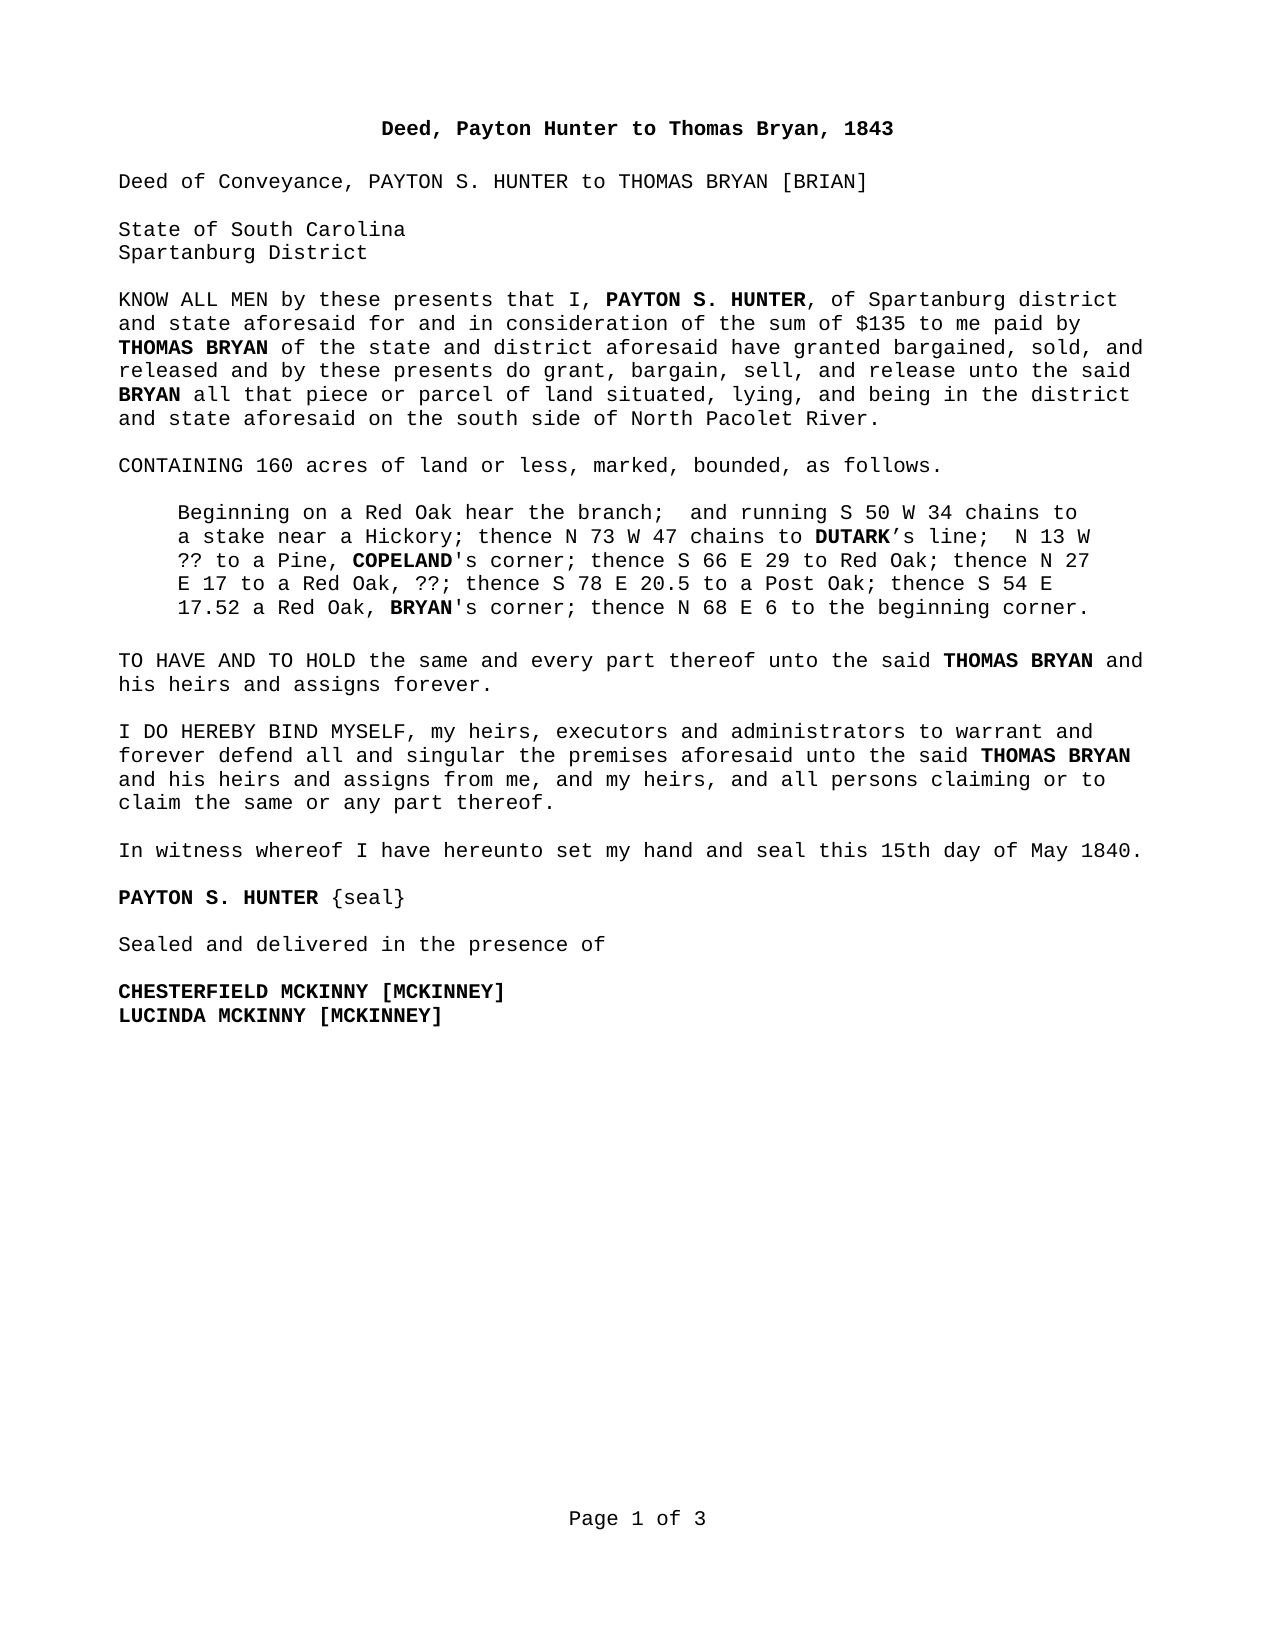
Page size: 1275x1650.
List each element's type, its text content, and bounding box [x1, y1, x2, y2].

text Lucinda MCKINNY [McKinney] [118, 1005, 1157, 1029]
text Beginning on a Red Oak hear the branch; and running S 50 W 34 chains to a stake near a Hickory; thence N 73 W 47 chains to Dutark’s line; N 13 W ?? to a Pine, Copeland's corner; thence S 66 E 29 to Red Oak; thence N 27 E 17 to a Red Oak, ??; thence S 78 E 20.5 to a Post Oak; thence S 54 E 17.52 a Red Oak, Bryan's corner; thence N 68 E 6 to the beginning corner. [177, 502, 1098, 621]
text Chesterfield MCKINNY [McKinney] [118, 982, 1157, 1005]
text Deed of Conveyance, PAYTON S. HUNTER to THOMAS BRYAN [BRIAN] [118, 171, 1157, 195]
text Sealed and delivered in the presence of [118, 934, 1157, 958]
text In witness whereof I have hereunto set my hand and seal this 15th day of May 1840. [118, 840, 1157, 863]
text PAYTON S. HUNTER {seal} [118, 887, 1157, 911]
text To have and to hold the same and every part thereof unto the said THOMAS BRYAN and his heirs and assigns forever. [118, 651, 1157, 698]
text I do hereby bind myself, my heirs, executors and administrators to warrant and forever defend all and singular the premises aforesaid unto the said THOMAS BRYAN and his heirs and assigns from me, and my heirs, and all persons claiming or to claim the same or any part thereof. [118, 721, 1157, 816]
text Spartanburg District [118, 242, 1157, 266]
text Know all men by these presents that I, PAYTON S. HUNTER, of Spartanburg district and state aforesaid for and in consideration of the sum of $135 to me paid by THOMAS BRYAN of the state and district aforesaid have granted bargained, sold, and released and by these presents do grant, bargain, sell, and release unto the said BRYAN all that piece or parcel of land situated, lying, and being in the district and state aforesaid on the south side of North Pacolet River. [118, 289, 1157, 431]
text State of South Carolina [118, 218, 1157, 242]
text Containing 160 acres of land or less, marked, bounded, as follows. [118, 455, 1157, 479]
